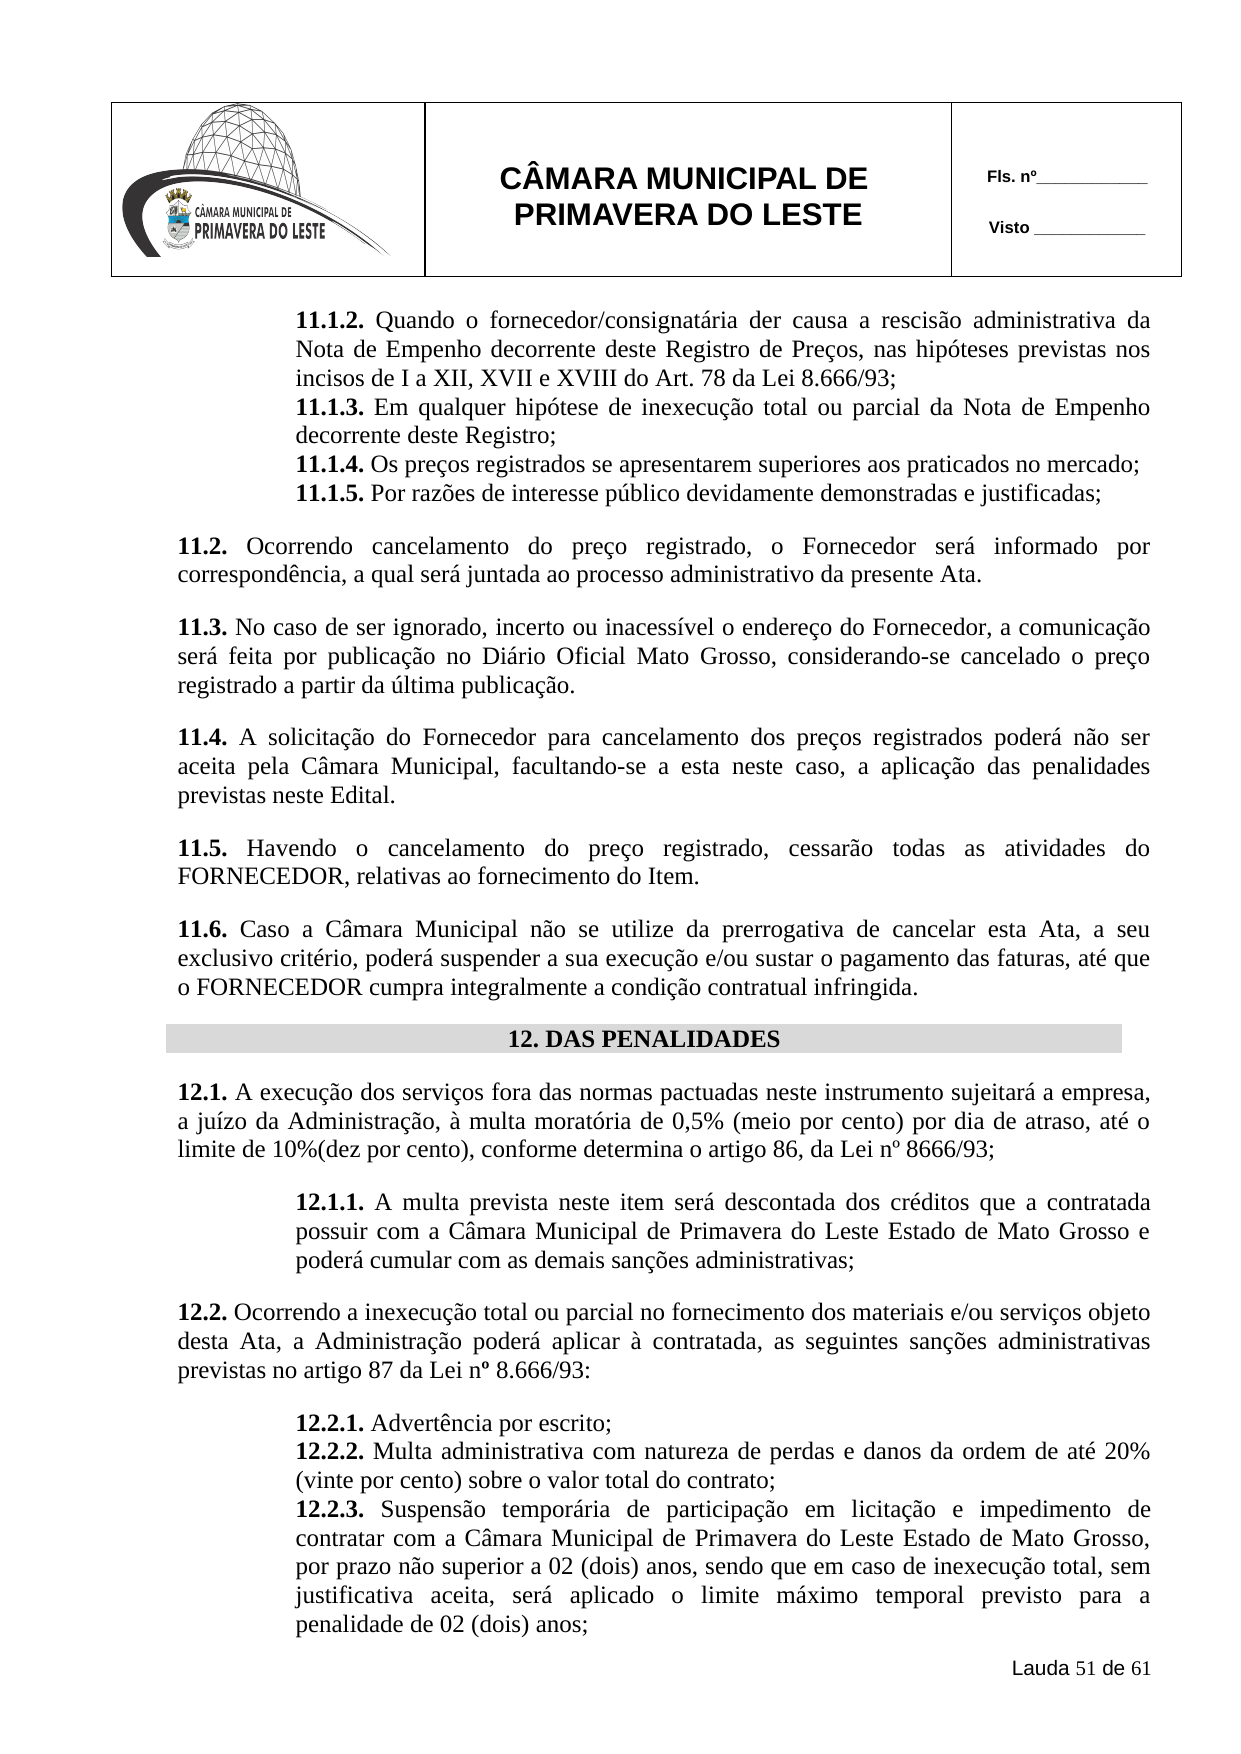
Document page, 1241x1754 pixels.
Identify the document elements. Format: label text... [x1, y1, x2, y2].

picture [122, 103, 392, 257]
text 11.1.2. Quando o fornecedor/consignatária der causa a rescisão administrativa da Nota de Empenho decorrente deste Registro de Preços, nas hipóteses previstas nos incisos de I a XII, XVII e XVIII do Art. 78 da Lei 8.666/93; [295, 306, 1152, 392]
text 12.2. Ocorrendo a inexecução total ou parcial no fornecimento dos materiais e/ou serviços objeto desta Ata, a Administração poderá aplicar à contratada, as seguintes sanções administrativas previstas no artigo 87 da Lei nº 8.666/93: [177, 1297, 1152, 1384]
text 12.2.1. Advertência por escrito; [295, 1408, 1152, 1436]
text 11.6. Caso a Câmara Municipal não se utilize da prerrogativa de cancelar esta Ata, a seu exclusivo critério, poderá suspender a sua execução e/ou sustar o pagamento das faturas, até que o FORNECEDOR cumpra integralmente a condição contratual infringida. [177, 914, 1152, 1000]
text 12.1. A execução dos serviços fora das normas pactuadas neste instrumento sujeitará a empresa, a juízo da Administração, à multa moratória de 0,5% (meio por cento) por dia de atraso, até o limite de 10%(dez por cento), conforme determina o artigo 86, da Lei nº 8666/93; [177, 1077, 1152, 1163]
text 11.3. No caso de ser ignorado, incerto ou inacessível o endereço do Fornecedor, a comunicação será feita por publicação no Diário Oficial Mato Grosso, considerando-se cancelado o preço registrado a partir da última publicação. [177, 612, 1152, 698]
text 11.1.4. Os preços registrados se apresentarem superiores aos praticados no mercado; [295, 449, 1152, 478]
text 11.4. A solicitação do Fornecedor para cancelamento dos preços registrados poderá não ser aceita pela Câmara Municipal, facultando-se a esta neste caso, a aplicação das penalidades previstas neste Edital. [177, 722, 1152, 809]
text 11.1.5. Por razões de interesse público devidamente demonstradas e justificadas; [295, 478, 1152, 507]
text 12.1.1. A multa prevista neste item será descontada dos créditos que a contratada possuir com a Câmara Municipal de Primavera do Leste Estado de Mato Grosso e poderá cumular com as demais sanções administrativas; [295, 1187, 1152, 1273]
text 12.2.2. Multa administrativa com natureza de perdas e danos da ordem de até 20% (vinte por cento) sobre o valor total do contrato; [295, 1436, 1152, 1494]
text 11.5. Havendo o cancelamento do preço registrado, cessarão todas as atividades do FORNECEDOR, relativas ao fornecimento do Item. [177, 833, 1152, 890]
text 11.2. Ocorrendo cancelamento do preço registrado, o Fornecedor será informado por correspondência, a qual será juntada ao processo administrativo da presente Ata. [177, 531, 1152, 588]
text 11.1.3. Em qualquer hipótese de inexecução total ou parcial da Nota de Empenho decorrente deste Registro; [295, 392, 1152, 449]
text 12.2.3. Suspensão temporária de participação em licitação e impedimento de contratar com a Câmara Municipal de Primavera do Leste Estado de Mato Grosso, por prazo não superior a 02 (dois) anos, sendo que em caso de inexecução total, sem justificativa aceita, será aplicado o limite máximo temporal previsto para a penalidade de 02 (dois) anos; [295, 1494, 1152, 1638]
table_header 12. DAS PENALIDADES [166, 1024, 1122, 1053]
